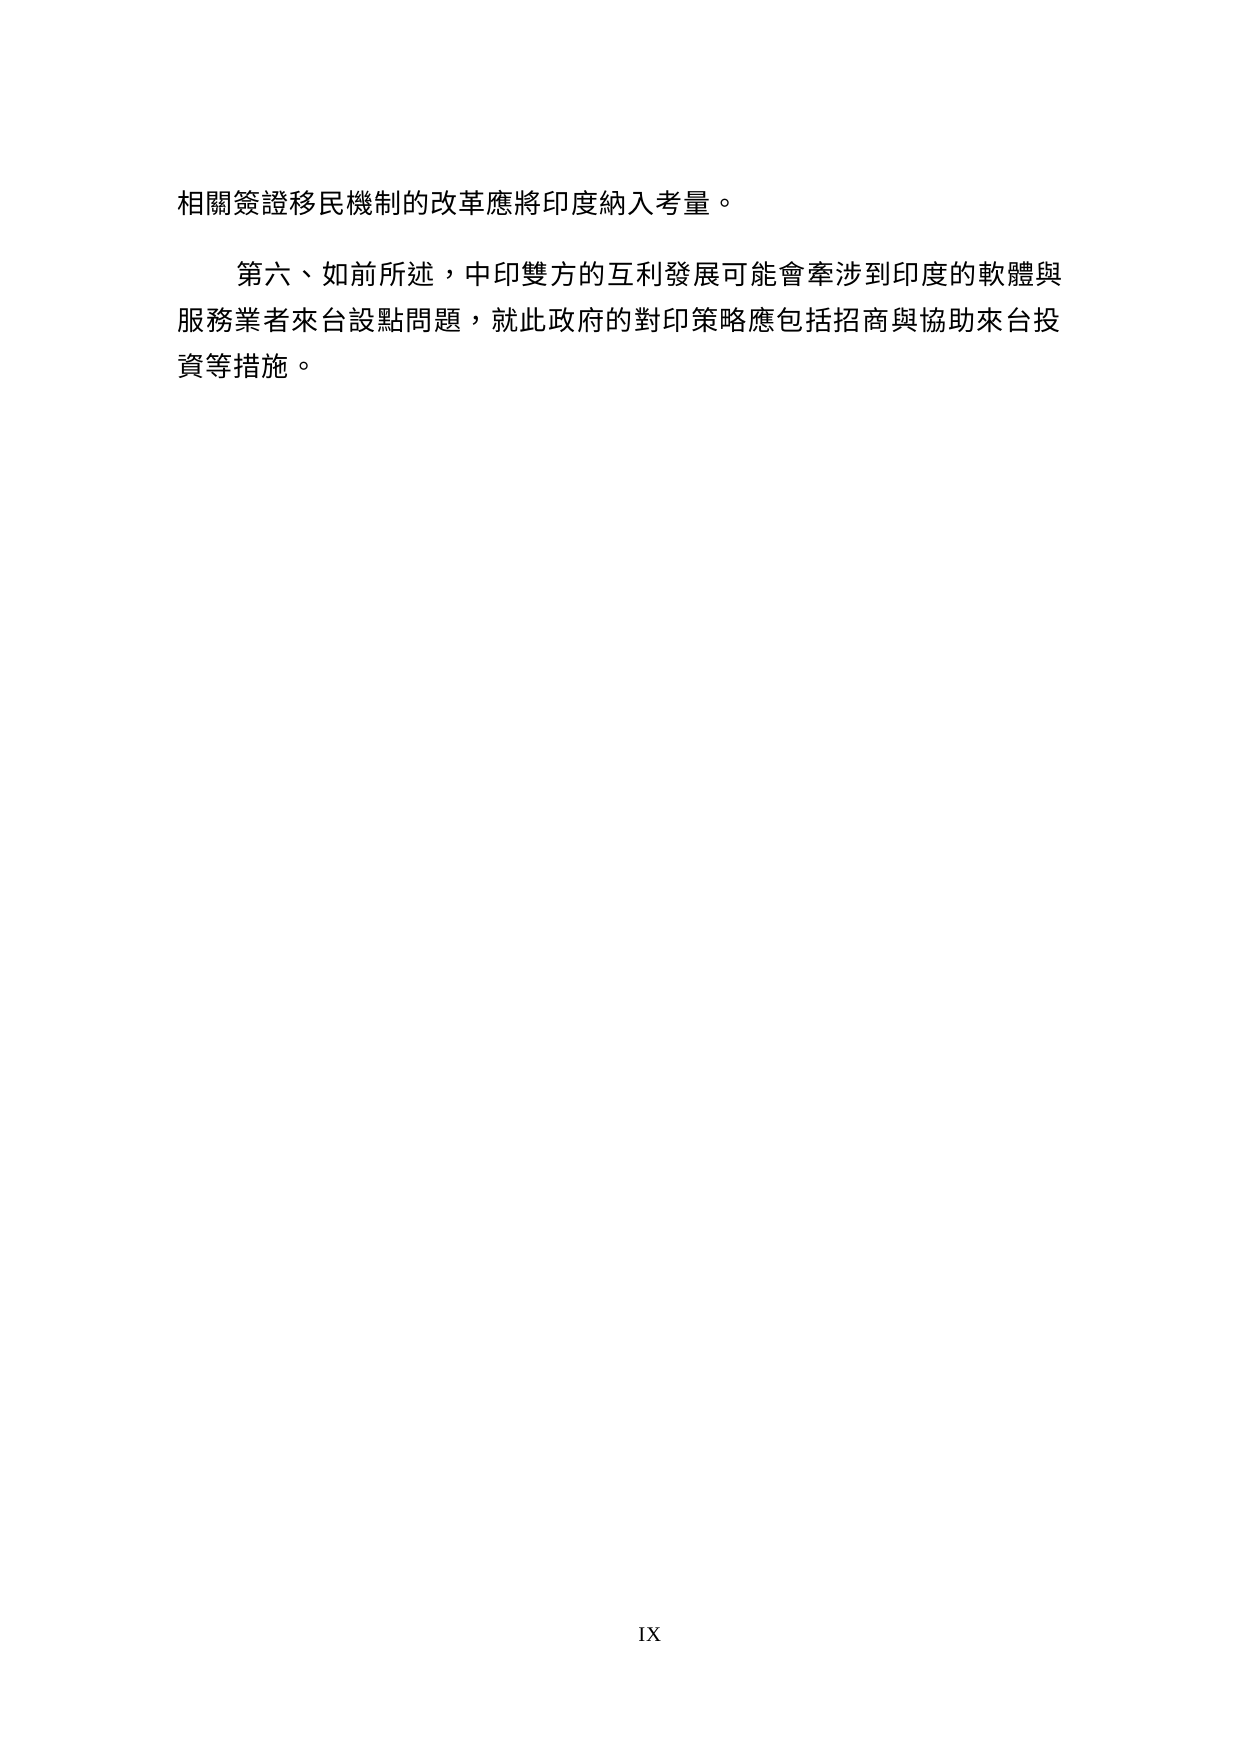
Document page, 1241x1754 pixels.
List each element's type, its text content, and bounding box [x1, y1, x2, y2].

text 第六、如前所述，中印雙方的互利發展可能會牽涉到印度的軟體與服務業者來台設點問題，就此政府的對印策略應包括招商與協助來台投資等措施。 [177, 248, 1063, 386]
text 第五、以印度為代表，新興市場一大優勢為充沛的科技人力資本，以致於會形成國際創新網絡板塊的移動，故台灣在增強印度的經貿關係過程中，必須重視如何利用印度的科技人才，所以政府的外籍人士引進、相關簽證移民機制的改革應將印度納入考量。 [177, 177, 1063, 223]
